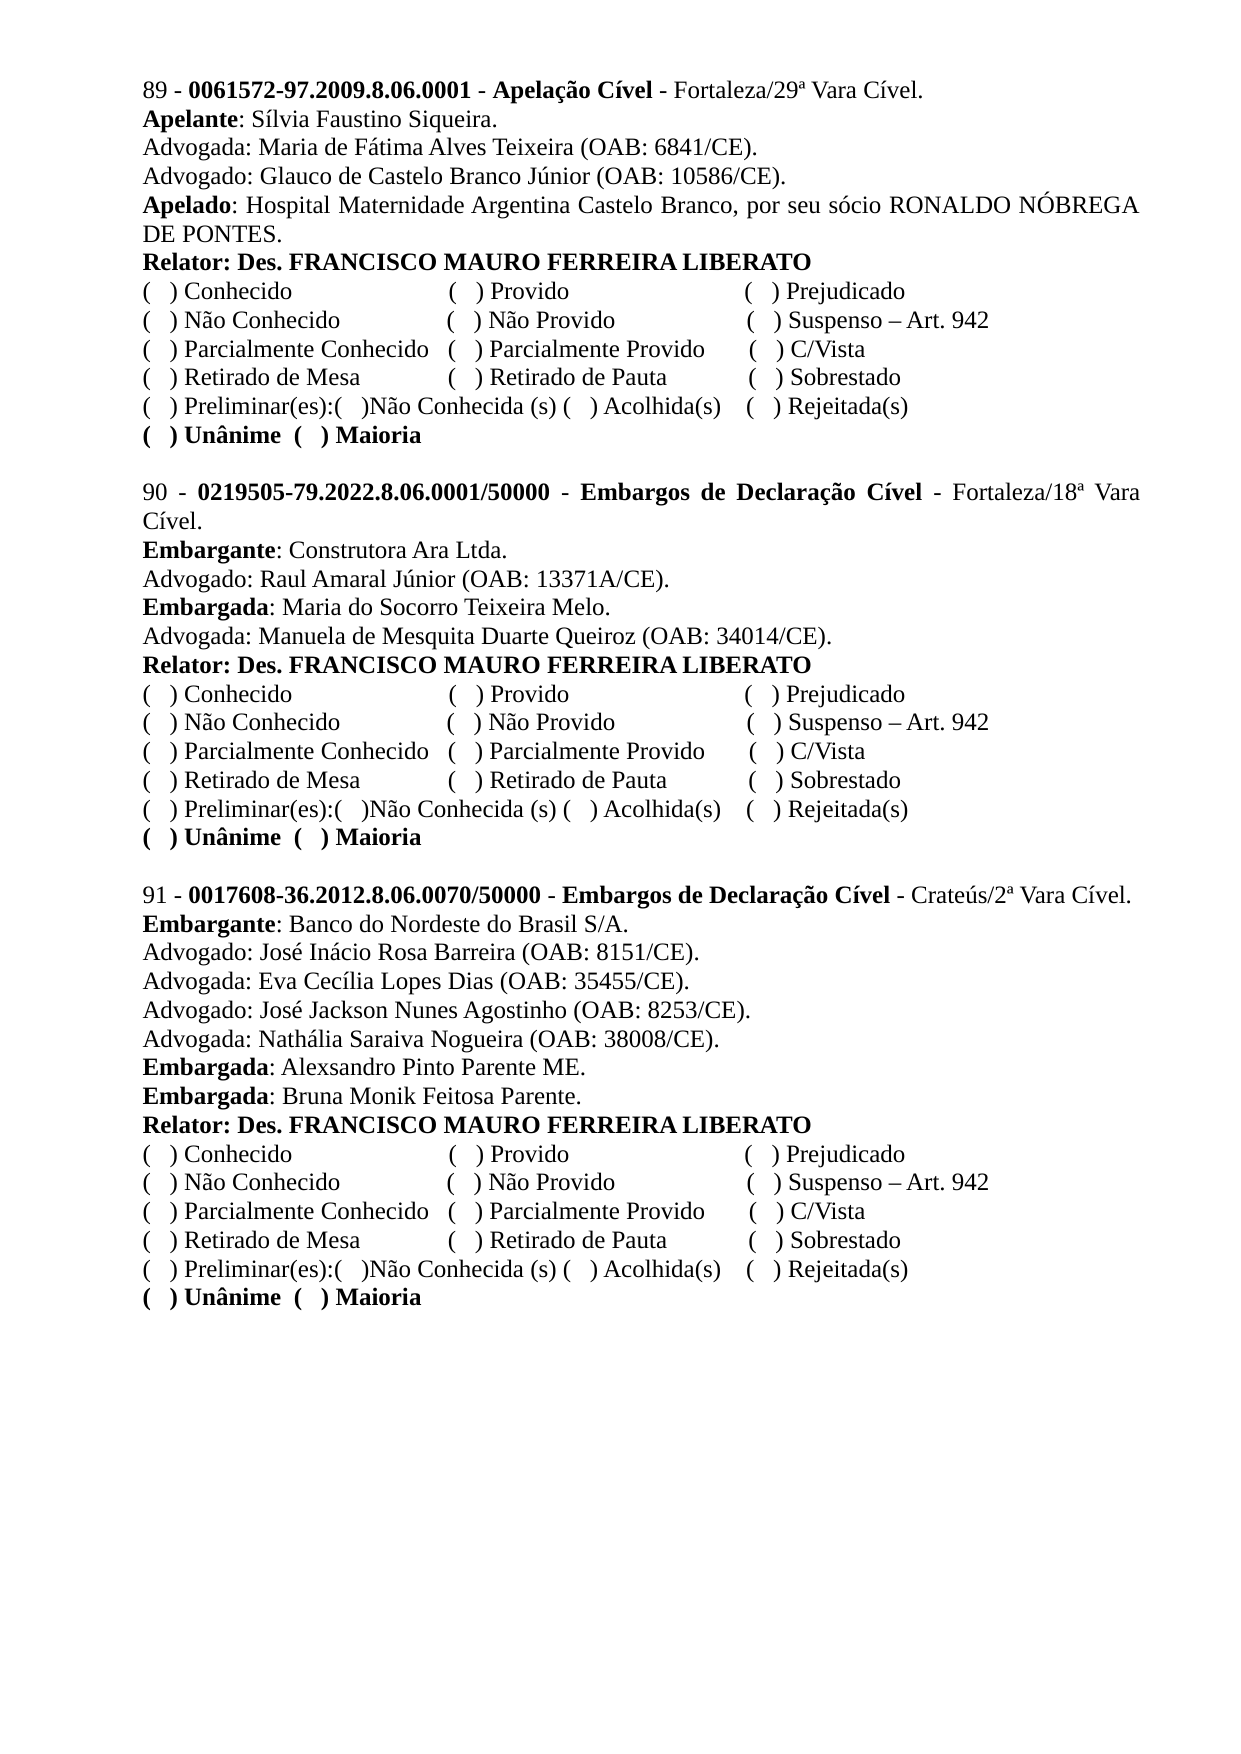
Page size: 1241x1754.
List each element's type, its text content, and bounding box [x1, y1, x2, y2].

text ( ) Retirado de Mesa ( ) Retirado de Pauta ( ) Sobrestado [142, 1225, 1158, 1254]
text Advogado: José Jackson Nunes Agostinho (OAB: 8253/CE). [142, 995, 1141, 1024]
text ( ) Conhecido ( ) Provido ( ) Prejudicado [142, 679, 1141, 707]
text ( ) Preliminar(es):( )Não Conhecida (s) ( ) Acolhida(s) ( ) Rejeitada(s) [142, 794, 1158, 822]
text Relator: Des. FRANCISCO MAURO FERREIRA LIBERATO [142, 1110, 1141, 1139]
text ( ) Conhecido ( ) Provido ( ) Prejudicado [142, 276, 1141, 305]
text ( ) Unânime ( ) Maioria [142, 822, 1158, 851]
text Embargada: Maria do Socorro Teixeira Melo. [142, 592, 1141, 621]
text ( ) Não Conhecido ( ) Não Provido ( ) Suspenso – Art. 942 [142, 1167, 1158, 1196]
text ( ) Parcialmente Conhecido ( ) Parcialmente Provido ( ) C/Vista [142, 334, 1158, 362]
text ( ) Não Conhecido ( ) Não Provido ( ) Suspenso – Art. 942 [142, 305, 1158, 334]
text Relator: Des. FRANCISCO MAURO FERREIRA LIBERATO [142, 247, 1141, 276]
text ( ) Preliminar(es):( )Não Conhecida (s) ( ) Acolhida(s) ( ) Rejeitada(s) [142, 1254, 1158, 1282]
text Embargada: Alexsandro Pinto Parente ME. [142, 1052, 1141, 1081]
text Advogado: Raul Amaral Júnior (OAB: 13371A/CE). [142, 564, 1141, 592]
text Advogado: José Inácio Rosa Barreira (OAB: 8151/CE). [142, 937, 1141, 966]
text Relator: Des. FRANCISCO MAURO FERREIRA LIBERATO [142, 650, 1141, 679]
text ( ) Unânime ( ) Maioria [142, 1282, 1158, 1311]
text ( ) Preliminar(es):( )Não Conhecida (s) ( ) Acolhida(s) ( ) Rejeitada(s) [142, 391, 1158, 420]
text Apelante: Sílvia Faustino Siqueira. [142, 104, 1141, 132]
text 90 - 0219505-79.2022.8.06.0001/50000 - Embargos de Declaração Cível - Fortaleza/18ª Vara Cível. [142, 477, 1141, 535]
text Embargada: Bruna Monik Feitosa Parente. [142, 1081, 1141, 1110]
text 91 - 0017608-36.2012.8.06.0070/50000 - Embargos de Declaração Cível - Crateús/2ª Vara Cível. [142, 880, 1141, 909]
text Apelado: Hospital Maternidade Argentina Castelo Branco, por seu sócio RONALDO NÓBREGA DE PONTES. [142, 190, 1141, 247]
text ( ) Conhecido ( ) Provido ( ) Prejudicado [142, 1139, 1141, 1167]
text Advogada: Eva Cecília Lopes Dias (OAB: 35455/CE). [142, 966, 1141, 995]
text Embargante: Construtora Ara Ltda. [142, 535, 1141, 564]
text Advogada: Maria de Fátima Alves Teixeira (OAB: 6841/CE). [142, 132, 1141, 161]
text ( ) Retirado de Mesa ( ) Retirado de Pauta ( ) Sobrestado [142, 362, 1158, 391]
text ( ) Unânime ( ) Maioria [142, 420, 1158, 449]
text Advogado: Glauco de Castelo Branco Júnior (OAB: 10586/CE). [142, 161, 1141, 190]
text Advogada: Nathália Saraiva Nogueira (OAB: 38008/CE). [142, 1024, 1141, 1052]
text Advogada: Manuela de Mesquita Duarte Queiroz (OAB: 34014/CE). [142, 621, 1141, 650]
text ( ) Parcialmente Conhecido ( ) Parcialmente Provido ( ) C/Vista [142, 1196, 1158, 1225]
text 89 - 0061572-97.2009.8.06.0001 - Apelação Cível - Fortaleza/29ª Vara Cível. [142, 75, 1141, 104]
text Embargante: Banco do Nordeste do Brasil S/A. [142, 909, 1141, 937]
text ( ) Retirado de Mesa ( ) Retirado de Pauta ( ) Sobrestado [142, 765, 1158, 794]
text ( ) Não Conhecido ( ) Não Provido ( ) Suspenso – Art. 942 [142, 707, 1158, 736]
text ( ) Parcialmente Conhecido ( ) Parcialmente Provido ( ) C/Vista [142, 736, 1158, 765]
